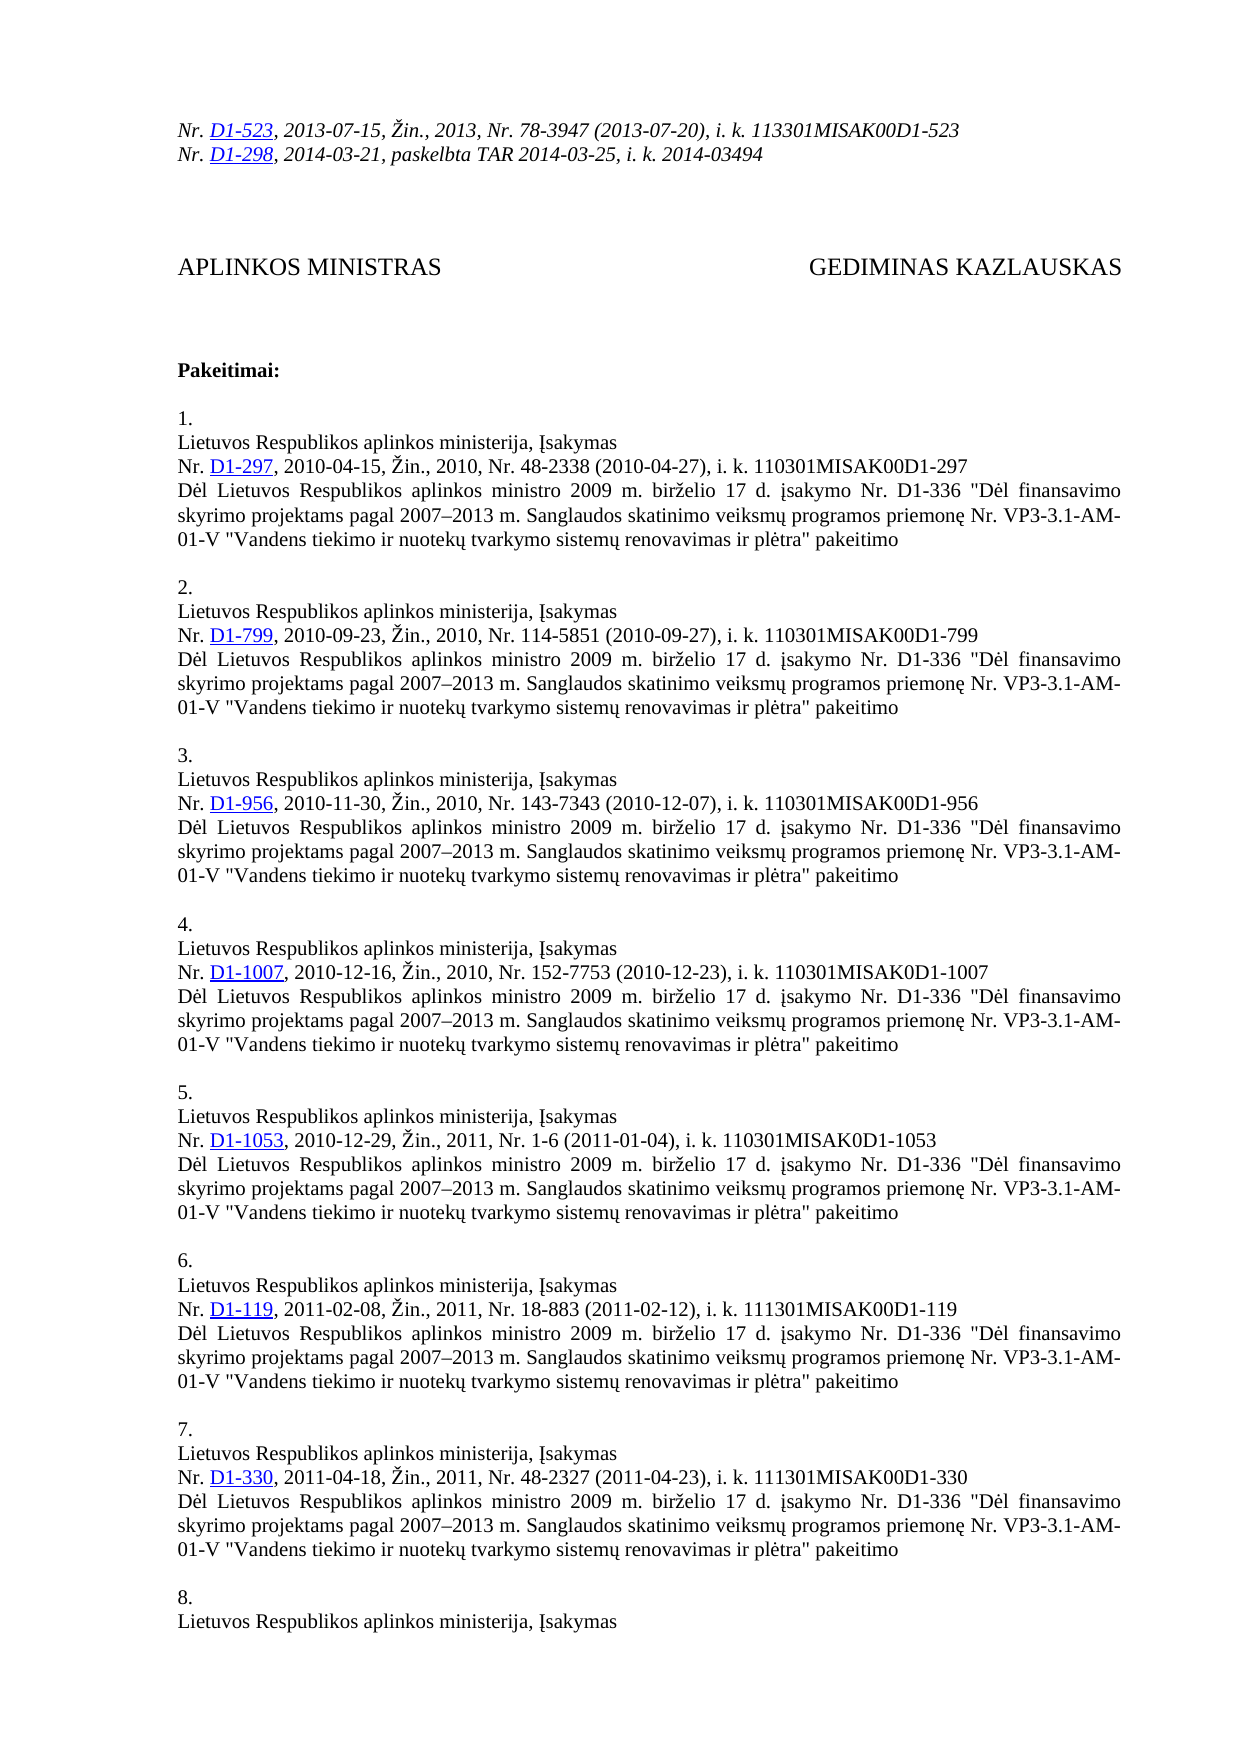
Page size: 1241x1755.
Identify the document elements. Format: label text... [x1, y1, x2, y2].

text Lietuvos Respublikos aplinkos ministerija, Įsakymas [177, 1609, 1122, 1633]
text Dėl Lietuvos Respublikos aplinkos ministro 2009 m. birželio 17 d. įsakymo Nr. D1-336 "Dėl finansavimo skyrimo projektams pagal 2007–2013 m. Sanglaudos skatinimo veiksmų programos priemonę Nr. VP3-3.1-AM-01-V "Vandens tiekimo ir nuotekų tvarkymo sistemų renovavimas ir plėtra" pakeitimo [177, 1321, 1122, 1393]
text Nr. D1-1007, 2010-12-16, Žin., 2010, Nr. 152-7753 (2010-12-23), i. k. 110301MISAK0D1-1007 [177, 960, 1122, 984]
text 6. [177, 1248, 1122, 1272]
text Nr. D1-298, 2014-03-21, paskelbta TAR 2014-03-25, i. k. 2014-03494 [177, 142, 1122, 166]
text 7. [177, 1417, 1122, 1441]
text 5. [177, 1080, 1122, 1104]
text Lietuvos Respublikos aplinkos ministerija, Įsakymas [177, 1272, 1122, 1297]
text Dėl Lietuvos Respublikos aplinkos ministro 2009 m. birželio 17 d. įsakymo Nr. D1-336 "Dėl finansavimo skyrimo projektams pagal 2007–2013 m. Sanglaudos skatinimo veiksmų programos priemonę Nr. VP3-3.1-AM-01-V "Vandens tiekimo ir nuotekų tvarkymo sistemų renovavimas ir plėtra" pakeitimo [177, 647, 1122, 719]
text Nr. D1-799, 2010-09-23, Žin., 2010, Nr. 114-5851 (2010-09-27), i. k. 110301MISAK00D1-799 [177, 623, 1122, 647]
text 1. [177, 406, 1122, 430]
text Dėl Lietuvos Respublikos aplinkos ministro 2009 m. birželio 17 d. įsakymo Nr. D1-336 "Dėl finansavimo skyrimo projektams pagal 2007–2013 m. Sanglaudos skatinimo veiksmų programos priemonę Nr. VP3-3.1-AM-01-V "Vandens tiekimo ir nuotekų tvarkymo sistemų renovavimas ir plėtra" pakeitimo [177, 984, 1122, 1056]
text Lietuvos Respublikos aplinkos ministerija, Įsakymas [177, 767, 1122, 791]
text Dėl Lietuvos Respublikos aplinkos ministro 2009 m. birželio 17 d. įsakymo Nr. D1-336 "Dėl finansavimo skyrimo projektams pagal 2007–2013 m. Sanglaudos skatinimo veiksmų programos priemonę Nr. VP3-3.1-AM-01-V "Vandens tiekimo ir nuotekų tvarkymo sistemų renovavimas ir plėtra" pakeitimo [177, 1152, 1122, 1224]
text Lietuvos Respublikos aplinkos ministerija, Įsakymas [177, 1104, 1122, 1128]
text 8. [177, 1585, 1122, 1609]
text Nr. D1-1053, 2010-12-29, Žin., 2011, Nr. 1-6 (2011-01-04), i. k. 110301MISAK0D1-1053 [177, 1128, 1122, 1152]
text 3. [177, 743, 1122, 767]
text 2. [177, 575, 1122, 599]
text Dėl Lietuvos Respublikos aplinkos ministro 2009 m. birželio 17 d. įsakymo Nr. D1-336 "Dėl finansavimo skyrimo projektams pagal 2007–2013 m. Sanglaudos skatinimo veiksmų programos priemonę Nr. VP3-3.1-AM-01-V "Vandens tiekimo ir nuotekų tvarkymo sistemų renovavimas ir plėtra" pakeitimo [177, 1489, 1122, 1561]
text 4. [177, 912, 1122, 936]
text Nr. D1-523, 2013-07-15, Žin., 2013, Nr. 78-3947 (2013-07-20), i. k. 113301MISAK00D1-523 [177, 118, 1122, 142]
text Nr. D1-119, 2011-02-08, Žin., 2011, Nr. 18-883 (2011-02-12), i. k. 111301MISAK00D1-119 [177, 1297, 1122, 1321]
text Nr. D1-297, 2010-04-15, Žin., 2010, Nr. 48-2338 (2010-04-27), i. k. 110301MISAK00D1-297 [177, 454, 1122, 478]
text Lietuvos Respublikos aplinkos ministerija, Įsakymas [177, 1441, 1122, 1465]
text Nr. D1-330, 2011-04-18, Žin., 2011, Nr. 48-2327 (2011-04-23), i. k. 111301MISAK00D1-330 [177, 1465, 1122, 1489]
text Nr. D1-956, 2010-11-30, Žin., 2010, Nr. 143-7343 (2010-12-07), i. k. 110301MISAK00D1-956 [177, 791, 1122, 815]
text APLINKOS MINISTRAS GEDIMINAS KAZLAUSKAS [177, 252, 1122, 281]
text Dėl Lietuvos Respublikos aplinkos ministro 2009 m. birželio 17 d. įsakymo Nr. D1-336 "Dėl finansavimo skyrimo projektams pagal 2007–2013 m. Sanglaudos skatinimo veiksmų programos priemonę Nr. VP3-3.1-AM-01-V "Vandens tiekimo ir nuotekų tvarkymo sistemų renovavimas ir plėtra" pakeitimo [177, 815, 1122, 887]
text Pakeitimai: [177, 358, 1122, 382]
text Lietuvos Respublikos aplinkos ministerija, Įsakymas [177, 936, 1122, 960]
text Lietuvos Respublikos aplinkos ministerija, Įsakymas [177, 599, 1122, 623]
text Dėl Lietuvos Respublikos aplinkos ministro 2009 m. birželio 17 d. įsakymo Nr. D1-336 "Dėl finansavimo skyrimo projektams pagal 2007–2013 m. Sanglaudos skatinimo veiksmų programos priemonę Nr. VP3-3.1-AM-01-V "Vandens tiekimo ir nuotekų tvarkymo sistemų renovavimas ir plėtra" pakeitimo [177, 478, 1122, 551]
text Lietuvos Respublikos aplinkos ministerija, Įsakymas [177, 430, 1122, 454]
